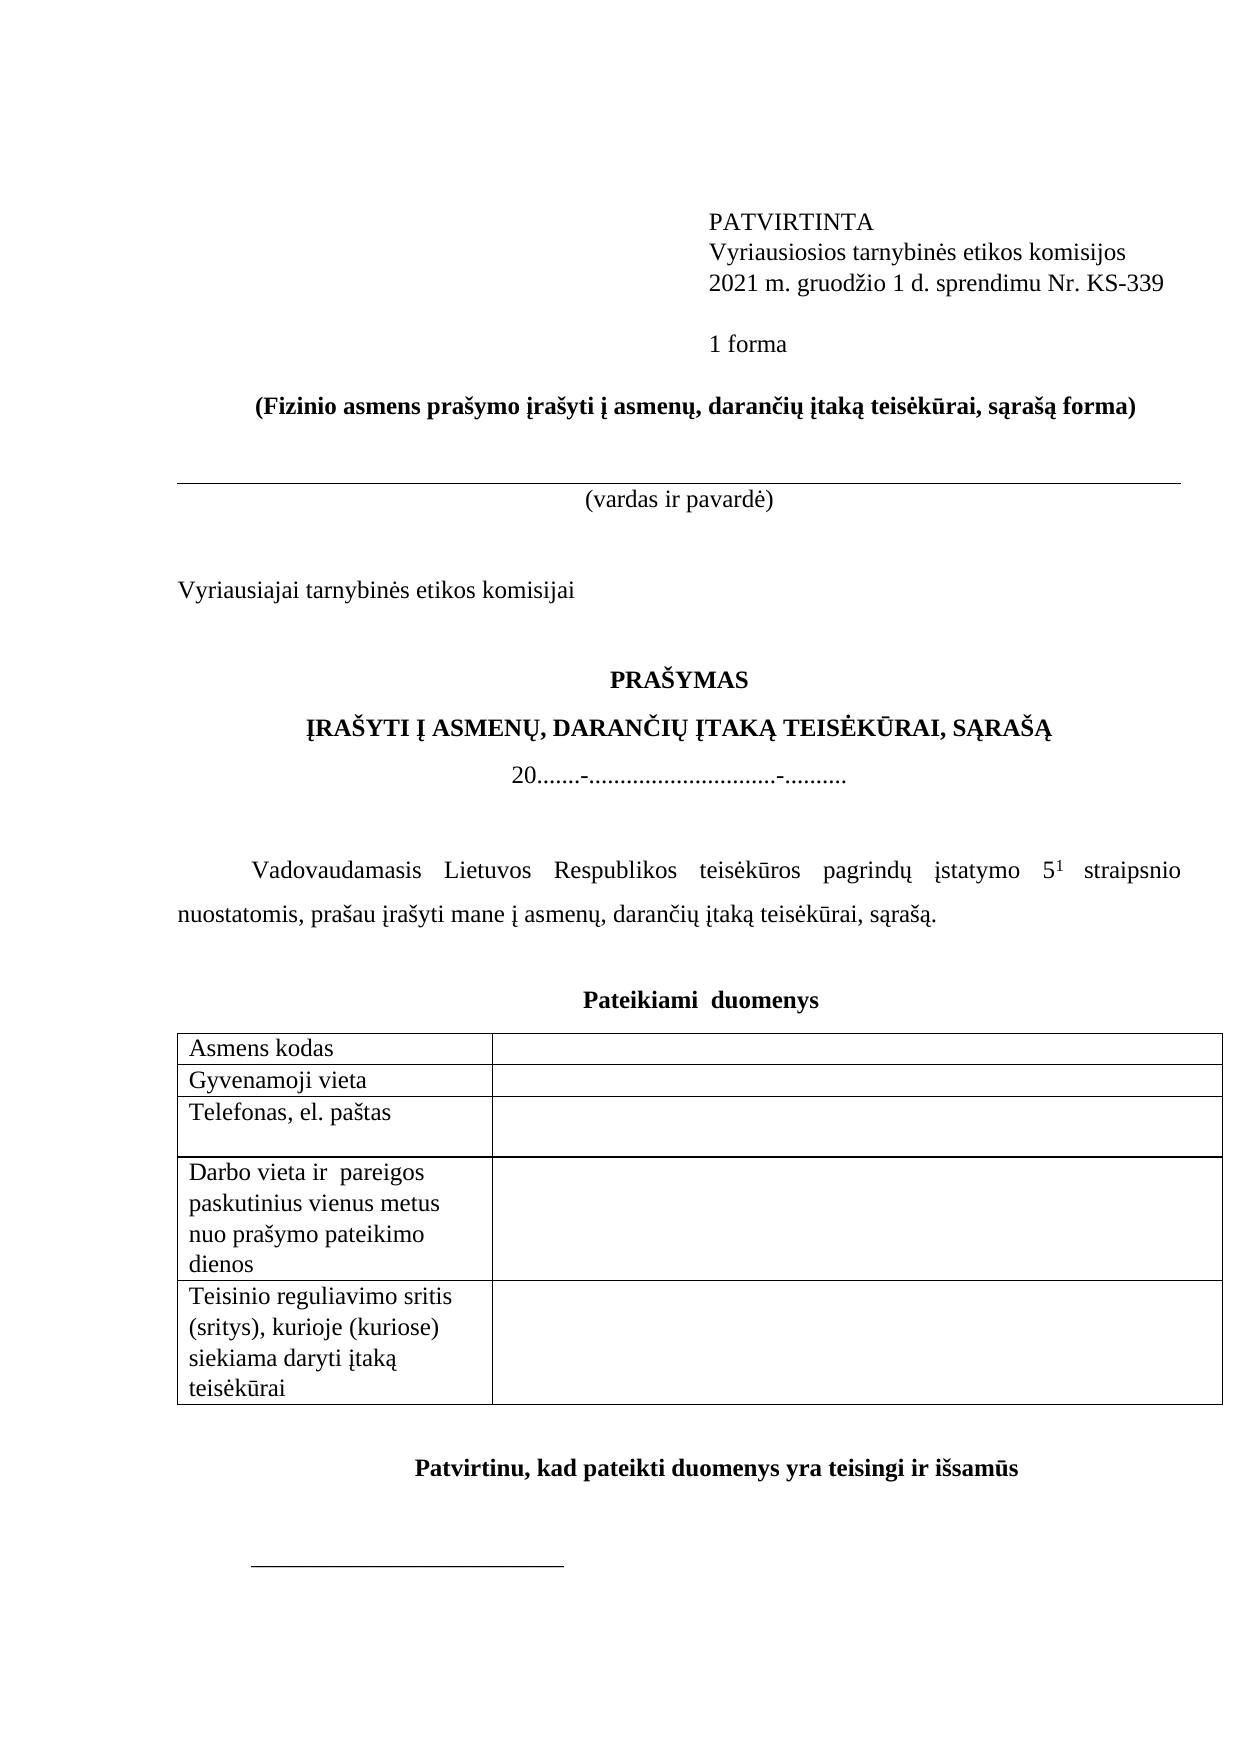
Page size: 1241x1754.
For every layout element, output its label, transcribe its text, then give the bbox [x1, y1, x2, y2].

table_cell Telefonas, el. paštas [178, 1097, 492, 1156]
text 1 forma [177, 329, 1181, 358]
table_header [493, 1034, 1222, 1064]
table_header Asmens kodas [178, 1034, 492, 1064]
text Vadovaudamasis Lietuvos Respublikos teisėkūros pagrindų įstatymo 51 straipsnio nuostatomis, prašau įrašyti mane į asmenų, darančių įtaką teisėkūrai, sąrašą. [177, 856, 1181, 927]
text PATVIRTINTA [177, 207, 1181, 235]
text 2021 m. gruodžio 1 d. sprendimu Nr. KS-339 [177, 268, 1181, 297]
table_cell [493, 1065, 1222, 1096]
table_header [177, 453, 1181, 483]
table_cell Darbo vieta ir pareigos paskutinius vienus metus nuo prašymo pateikimo dienos [178, 1158, 492, 1280]
table_cell [493, 1281, 1222, 1404]
text Vyriausiosios tarnybinės etikos komisijos [177, 237, 1181, 266]
table_cell Gyvenamoji vieta [178, 1065, 492, 1096]
text (Fizinio asmens prašymo įrašyti į asmenų, darančių įtaką teisėkūrai, sąrašą forma) [177, 391, 1181, 420]
text 20.......-..............................-.......... [177, 761, 1181, 789]
text PRAŠYMAS [177, 666, 1181, 694]
table_cell Teisinio reguliavimo sritis (sritys), kurioje (kuriose) siekiama daryti įtaką teisėkūrai [178, 1281, 492, 1404]
text Įrašyti į ASMENŲ, DARANČIŲ ĮTAKĄ TEISĖKŪRAI, sąrašą [177, 713, 1181, 742]
table_cell [493, 1097, 1222, 1156]
subtitle Patvirtinu, kad pateikti duomenys yra teisingi ir išsamūs [252, 1453, 1181, 1482]
table_cell [493, 1158, 1222, 1280]
text Pateikiami duomenys [448, 985, 1181, 1014]
text Vyriausiajai tarnybinės etikos komisijai [177, 575, 1181, 604]
text (vardas ir pavardė) [177, 484, 1181, 513]
text _________________________ [177, 1541, 1181, 1570]
